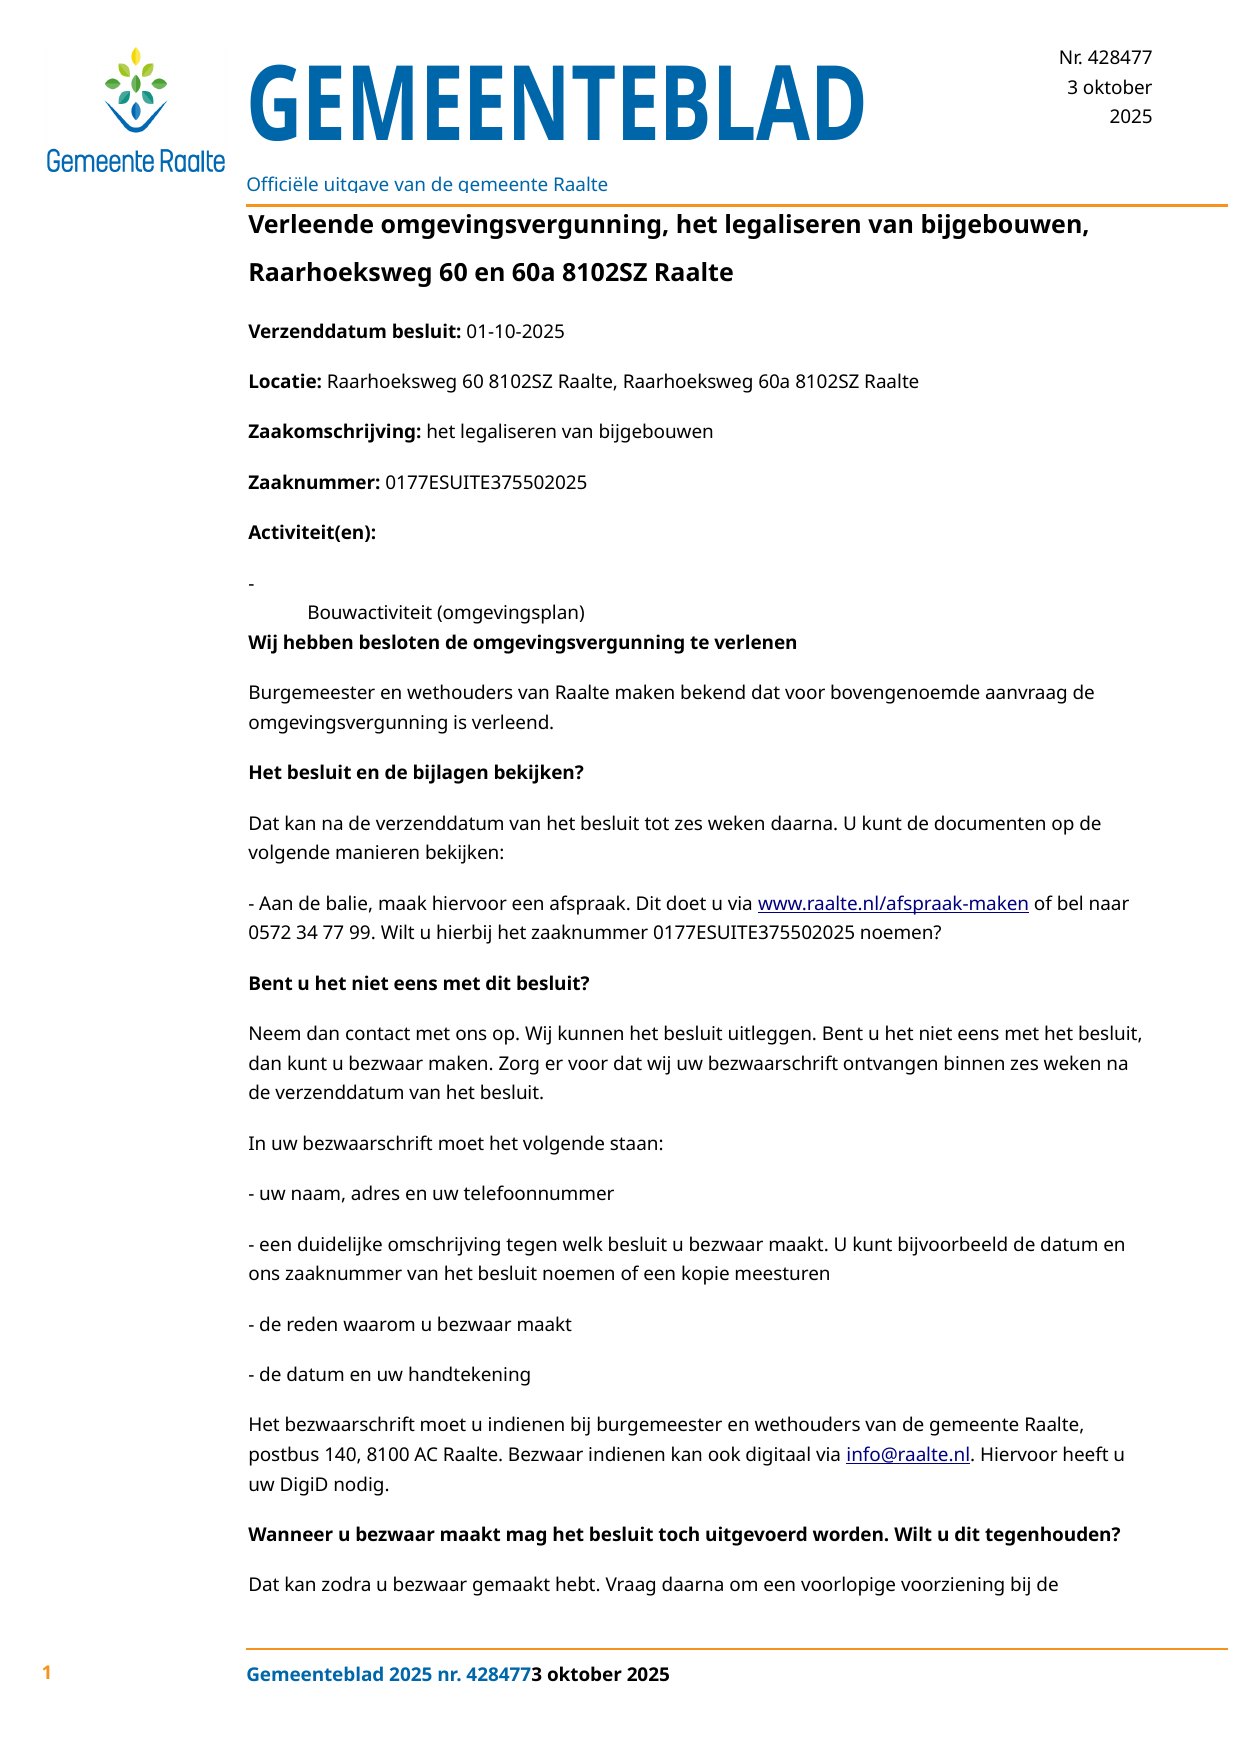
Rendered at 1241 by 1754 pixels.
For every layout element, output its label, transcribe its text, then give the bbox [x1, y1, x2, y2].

text - de reden waarom u bezwaar maakt [248, 1311, 1152, 1337]
text Bent u het niet eens met dit besluit? [248, 970, 1152, 996]
text - de datum en uw handtekening [248, 1361, 1152, 1387]
text - uw naam, adres en uw telefoonnummer [248, 1180, 1152, 1206]
list Bouwactiviteit (omgevingsplan) [248, 599, 1152, 625]
text Dat kan na de verzenddatum van het besluit tot zes weken daarna. U kunt de documenten op de volgende manieren bekijken: [248, 810, 1152, 865]
text Wanneer u bezwaar maakt mag het besluit toch uitgevoerd worden. Wilt u dit tegenhouden? [248, 1521, 1152, 1547]
text Het besluit en de bijlagen bekijken? [248, 759, 1152, 785]
text Het bezwaarschrift moet u indienen bij burgemeester en wethouders van de gemeente Raalte, postbus 140, 8100 AC Raalte. Bezwaar indienen kan ook digitaal via info@raalte.nl. Hiervoor heeft u uw DigiD nodig. [248, 1412, 1152, 1497]
picture [41, 47, 231, 172]
text Burgemeester en wethouders van Raalte maken bekend dat voor bovengenoemde aanvraag de omgevingsvergunning is verleend. [248, 679, 1152, 735]
text Locatie: Raarhoeksweg 60 8102SZ Raalte, Raarhoeksweg 60a 8102SZ Raalte [248, 368, 1152, 394]
text Zaaknummer: 0177ESUITE375502025 [248, 469, 1152, 495]
text Dat kan zodra u bezwaar gemaakt hebt. Vraag daarna om een voorlopige voorziening bij de [248, 1572, 1152, 1597]
text In uw bezwaarschrift moet het volgende staan: [248, 1130, 1152, 1156]
text Wij hebben besloten de omgevingsvergunning te verlenen [248, 629, 1152, 655]
text Verleende omgevingsvergunning, het legaliseren van bijgebouwen, Raarhoeksweg 60 en 60a 8102SZ Raalte [248, 207, 1152, 288]
text Verzenddatum besluit: 01-10-2025 [248, 318, 1152, 344]
text Activiteit(en): [248, 519, 1152, 545]
text Neem dan contact met ons op. Wij kunnen het besluit uitleggen. Bent u het niet eens met het besluit, dan kunt u bezwaar maken. Zorg er voor dat wij uw bezwaarschrift ontvangen binnen zes weken na de verzenddatum van het besluit. [248, 1020, 1152, 1105]
text - een duidelijke omschrijving tegen welk besluit u bezwaar maakt. U kunt bijvoorbeeld de datum en ons zaaknummer van het besluit noemen of een kopie meesturen [248, 1231, 1152, 1286]
text - Aan de balie, maak hiervoor een afspraak. Dit doet u via www.raalte.nl/afspraak-maken of bel naar 0572 34 77 99. Wilt u hierbij het zaaknummer 0177ESUITE375502025 noemen? [248, 890, 1152, 945]
text Zaakomschrijving: het legaliseren van bijgebouwen [248, 419, 1152, 444]
